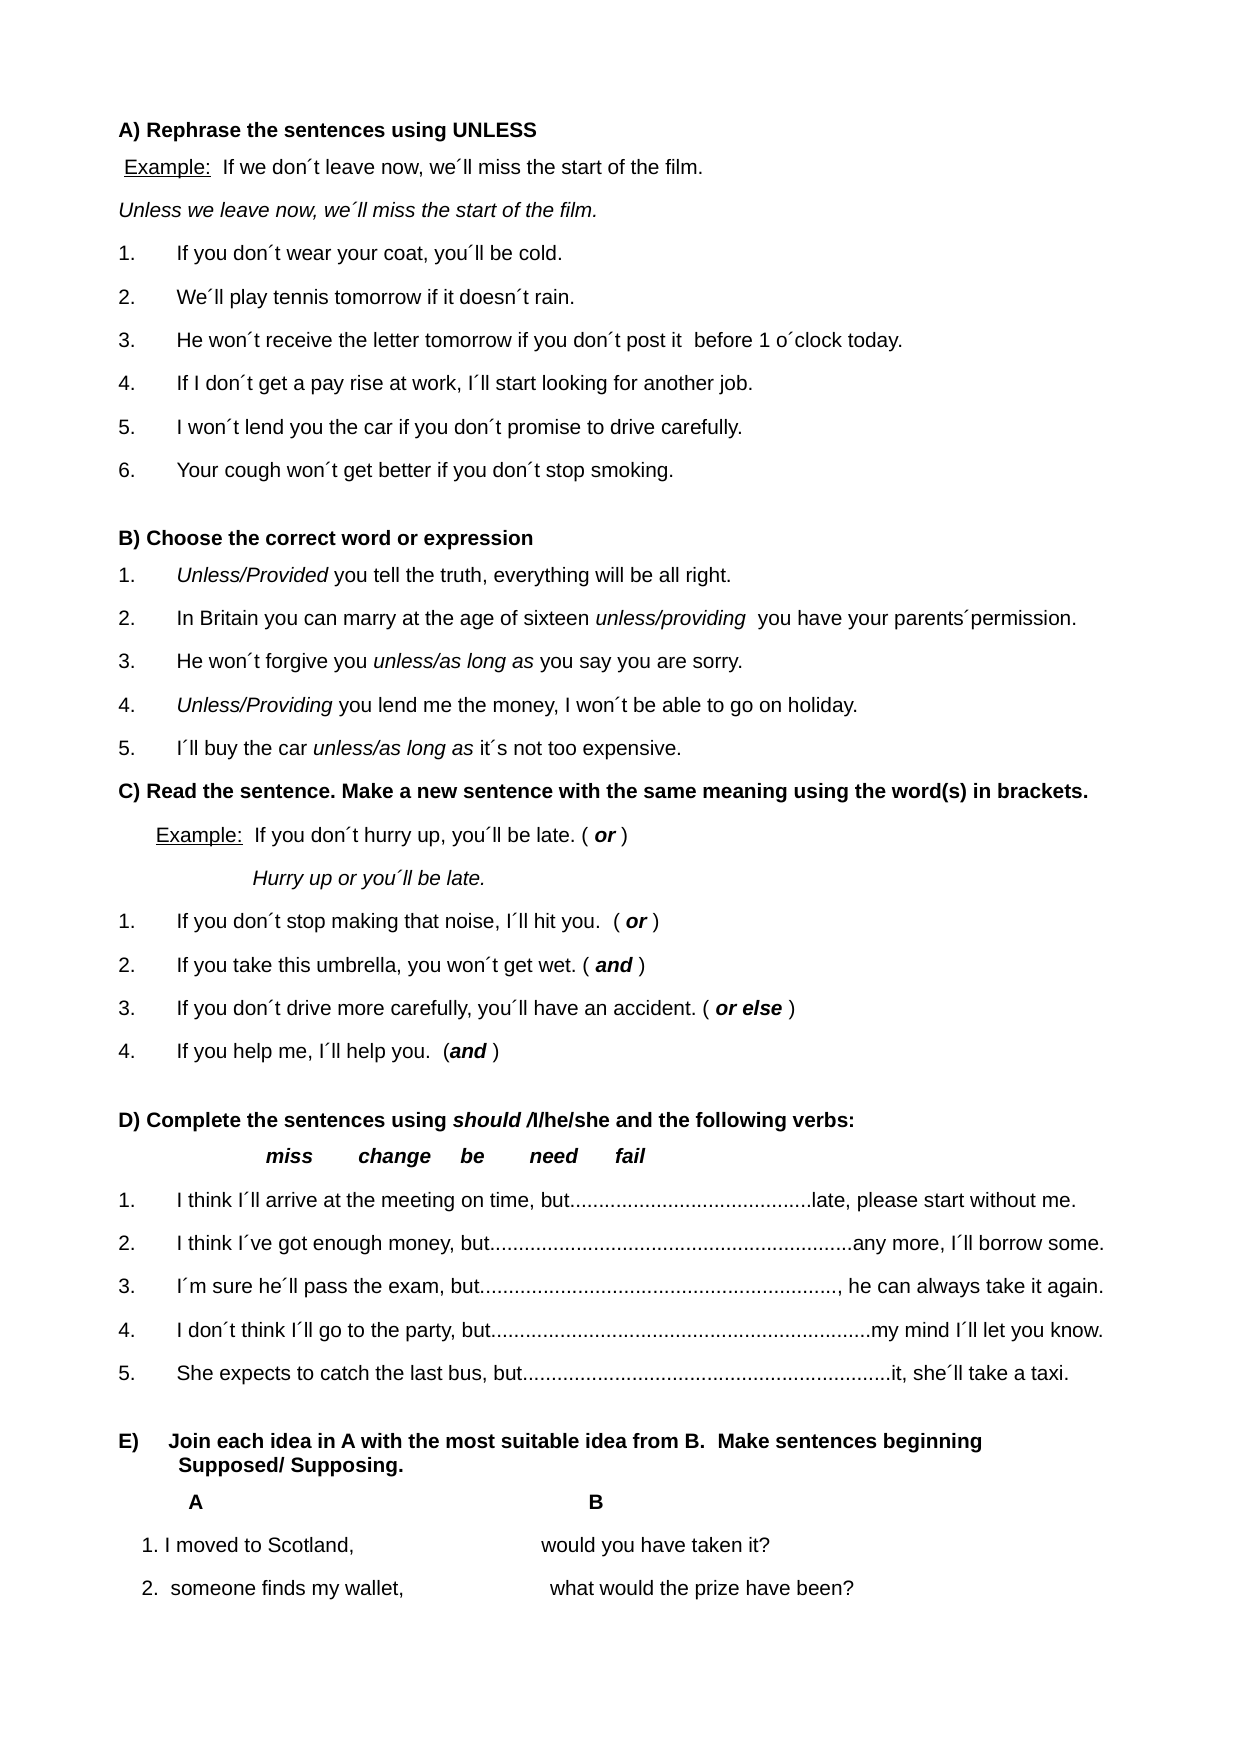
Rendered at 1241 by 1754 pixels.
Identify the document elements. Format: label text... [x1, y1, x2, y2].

text 5. I´ll buy the car unless/as long as it´s not too expensive. [118, 736, 1122, 760]
text 2. We´ll play tennis tomorrow if it doesn´t rain. [118, 284, 1122, 308]
text Hurry up or you´ll be late. [118, 866, 1122, 890]
text 4. I don´t think I´ll go to the party, but..................................................................my mind I´ll let you know. [118, 1317, 1122, 1341]
text 4. If I don´t get a pay rise at work, I´ll start looking for another job. [118, 371, 1122, 395]
text 2. someone finds my wallet, what would the prize have been? [118, 1576, 1122, 1600]
text 3. If you don´t drive more carefully, you´ll have an accident. ( or else ) [118, 996, 1122, 1020]
text 1. If you don´t stop making that noise, I´ll hit you. ( or ) [118, 909, 1122, 933]
text Example: If we don´t leave now, we´ll miss the start of the film. [118, 154, 1122, 178]
text 3. He won´t receive the letter tomorrow if you don´t post it before 1 o´clock today. [118, 328, 1122, 352]
text 5. I won´t lend you the car if you don´t promise to drive carefully. [118, 414, 1122, 438]
text 3. He won´t forgive you unless/as long as you say you are sorry. [118, 649, 1122, 673]
text A B [118, 1489, 1122, 1513]
text Unless we leave now, we´ll miss the start of the film. [118, 198, 1122, 222]
text 2. If you take this umbrella, you won´t get wet. ( and ) [118, 953, 1122, 977]
text 4. If you help me, I´ll help you. (and ) [118, 1039, 1122, 1063]
subtitle B) Choose the correct word or expression [118, 526, 1122, 550]
text miss change be need fail [192, 1144, 1122, 1168]
subtitle D) Complete the sentences using should /I/he/she and the following verbs: [118, 1108, 1122, 1132]
text 1. I moved to Scotland, would you have taken it? [118, 1533, 1122, 1557]
text 6. Your cough won´t get better if you don´t stop smoking. [118, 458, 1122, 482]
text 2. In Britain you can marry at the age of sixteen unless/providing you have your parents´permission. [118, 606, 1122, 630]
text 2. I think I´ve got enough money, but...............................................................any more, I´ll borrow some. [118, 1231, 1122, 1255]
text 1. Unless/Provided you tell the truth, everything will be all right. [118, 563, 1122, 587]
text 4. Unless/Providing you lend me the money, I won´t be able to go on holiday. [118, 693, 1122, 717]
text 1. If you don´t wear your coat, you´ll be cold. [118, 241, 1122, 265]
text Example: If you don´t hurry up, you´ll be late. ( or ) [118, 823, 1122, 847]
text 1. I think I´ll arrive at the meeting on time, but..........................................late, please start without me. [118, 1187, 1122, 1211]
text 5. She expects to catch the last bus, but................................................................it, she´ll take a taxi. [118, 1361, 1122, 1385]
subtitle A) Rephrase the sentences using UNLESS [118, 118, 1122, 142]
text C) Read the sentence. Make a new sentence with the same meaning using the word(s) in brackets. [118, 779, 1122, 803]
text 3. I´m sure he´ll pass the exam, but.............................................................., he can always take it again. [118, 1274, 1122, 1298]
subtitle E) Join each idea in A with the most suitable idea from B. Make sentences beginning Supposed/ Supposing. [118, 1429, 1122, 1477]
